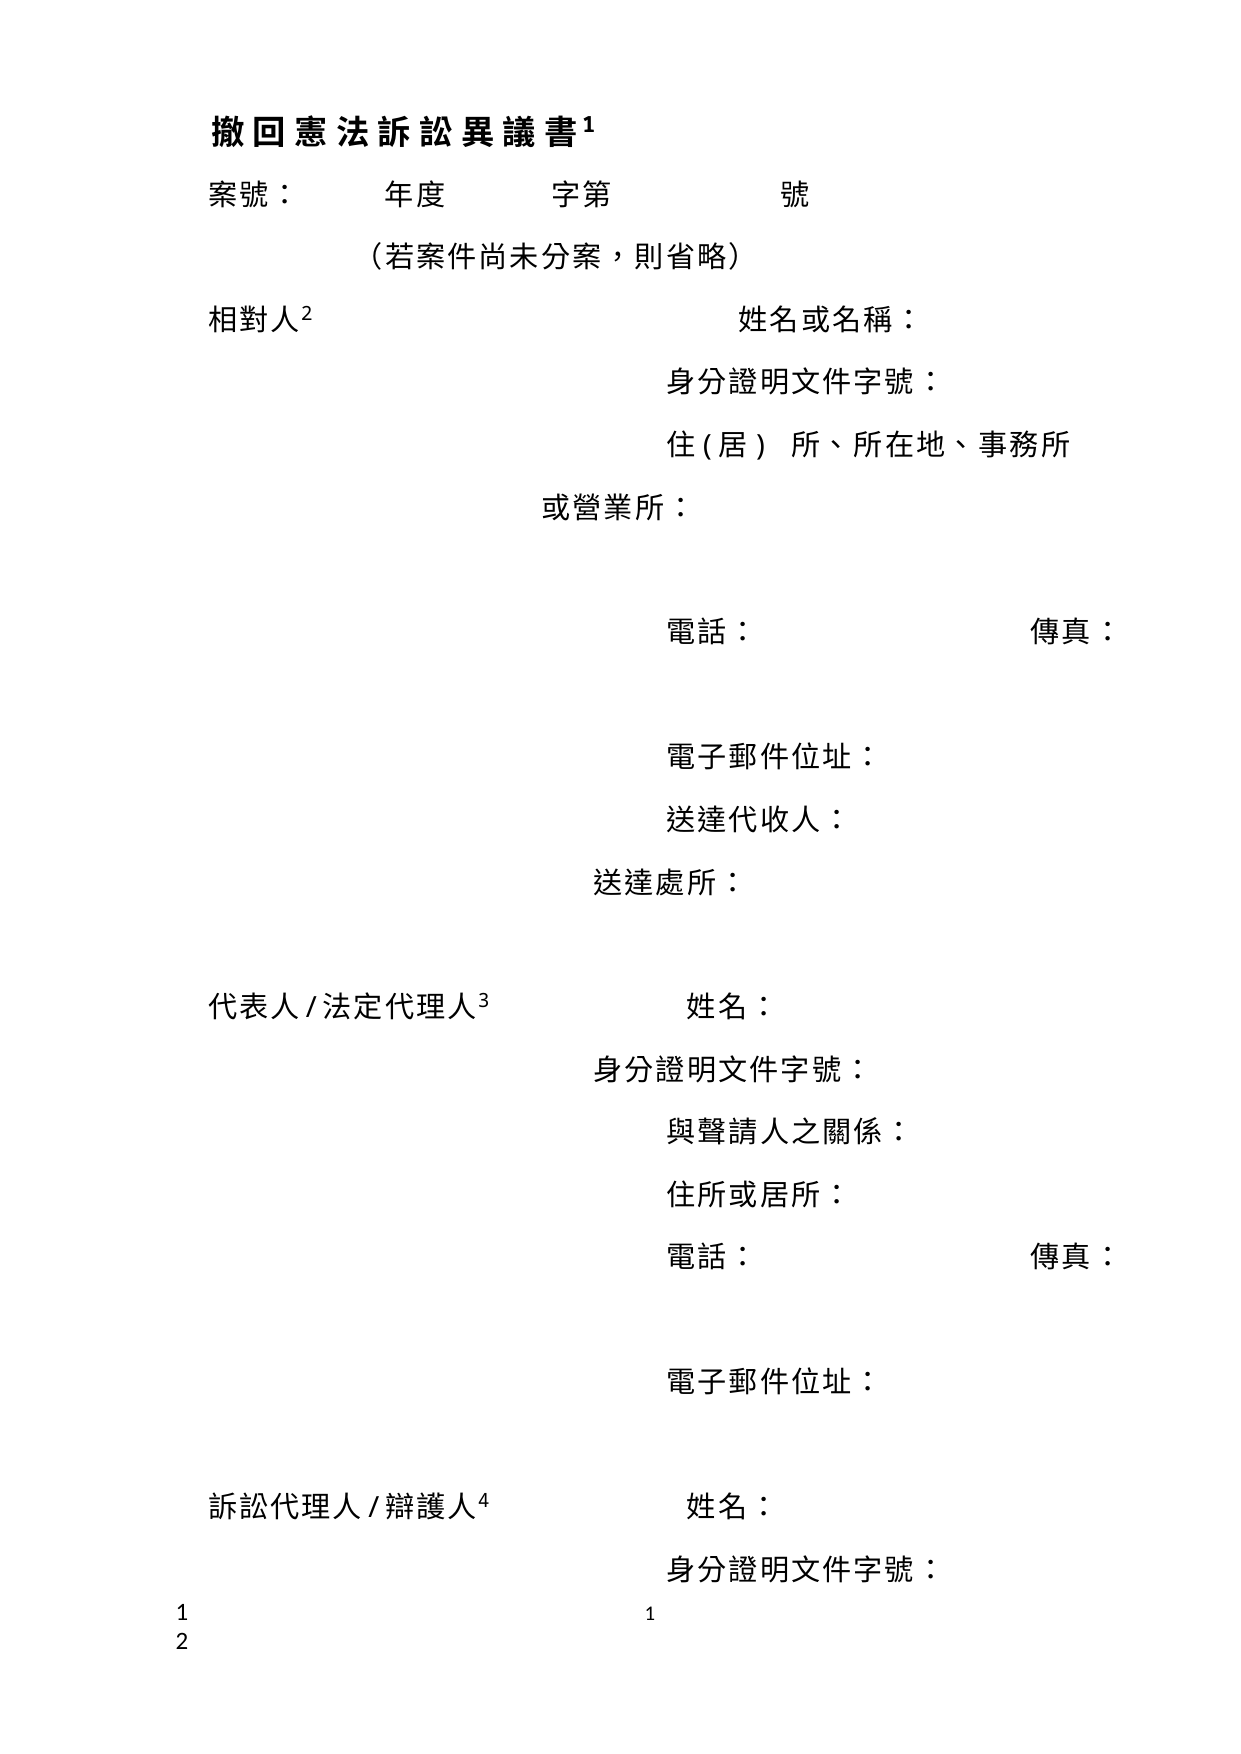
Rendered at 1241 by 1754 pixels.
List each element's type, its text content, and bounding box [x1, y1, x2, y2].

text 代表人/法定代理人 姓名： [207, 964, 1092, 1026]
text 訴訟代理人/辯護人 姓名： [207, 1464, 1092, 1526]
text 身分證明文件字號： [236, 339, 1092, 401]
text 住(居) 所、所在地、事務所或營業所： [236, 401, 1092, 526]
text 電子郵件位址： [236, 714, 1092, 776]
text 相對人 姓名或名稱： [207, 276, 1092, 339]
text 身分證明文件字號： [207, 1526, 1092, 1589]
text 與聲請人之關係： [207, 1089, 1092, 1151]
text （若案件尚未分案，則省略） [207, 214, 1092, 276]
text 身分證明文件字號： [207, 1026, 1092, 1089]
text 送達處所： [207, 839, 1092, 901]
text 案號： 年度 字第 號 [207, 151, 1092, 214]
text 電子郵件位址： [207, 1339, 1092, 1401]
text 撤回憲法訴訟異議書 [207, 89, 1092, 151]
text 送達代收人： [236, 776, 1092, 839]
text 住所或居所： [207, 1151, 1092, 1214]
text 電話： 傳真： [207, 1214, 1092, 1339]
text 電話： 傳真： [236, 589, 1092, 714]
